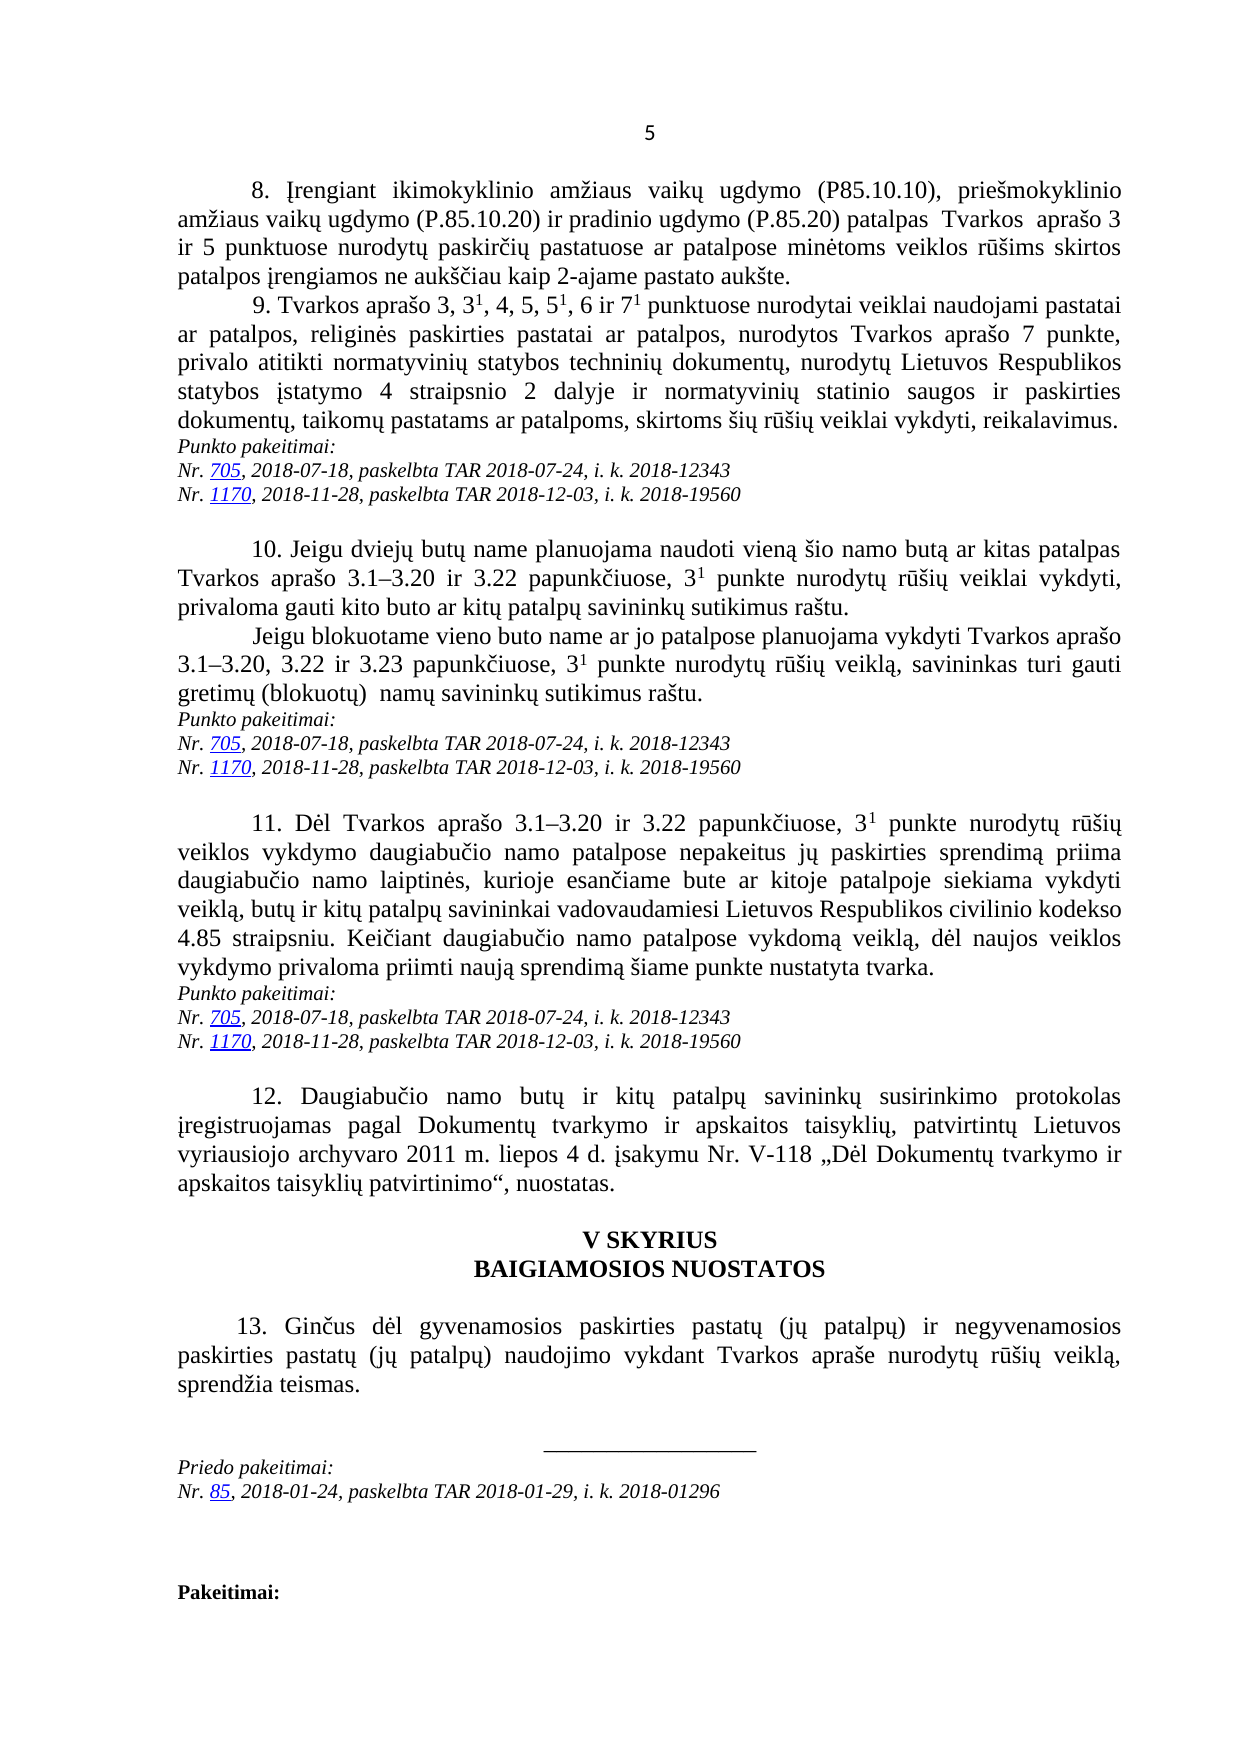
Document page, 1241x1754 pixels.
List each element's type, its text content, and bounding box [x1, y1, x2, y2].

text Punkto pakeitimai: [177, 707, 1122, 731]
text Nr. 705, 2018-07-18, paskelbta TAR 2018-07-24, i. k. 2018-12343 [177, 731, 1122, 755]
text Punkto pakeitimai: [177, 434, 1122, 458]
text 10. Jeigu dviejų butų name planuojama naudoti vieną šio namo butą ar kitas patalpas Tvarkos aprašo 3.1–3.20 ir 3.22 papunkčiuose, 31 punkte nurodytų rūšių veiklai vykdyti, privaloma gauti kito buto ar kitų patalpų savininkų sutikimus raštu. [177, 534, 1122, 621]
text Jeigu blokuotame vieno buto name ar jo patalpose planuojama vykdyti Tvarkos aprašo 3.1–3.20, 3.22 ir 3.23 papunkčiuose, 31 punkte nurodytų rūšių veiklą, savininkas turi gauti gretimų (blokuotų) namų savininkų sutikimus raštu. [177, 621, 1122, 707]
text Punkto pakeitimai: [177, 981, 1122, 1004]
text 13. Ginčus dėl gyvenamosios paskirties pastatų (jų patalpų) ir negyvenamosios paskirties pastatų (jų patalpų) naudojimo vykdant Tvarkos apraše nurodytų rūšių veiklą, sprendžia teismas. [177, 1311, 1122, 1398]
text _________________ [177, 1426, 1122, 1455]
text BAIGIAMOSIOS NUOSTATOS [177, 1254, 1122, 1283]
text Nr. 705, 2018-07-18, paskelbta TAR 2018-07-24, i. k. 2018-12343 [177, 458, 1122, 482]
text v SKYRIUS [177, 1225, 1122, 1254]
text Nr. 1170, 2018-11-28, paskelbta TAR 2018-12-03, i. k. 2018-19560 [177, 1029, 1122, 1053]
text Nr. 705, 2018-07-18, paskelbta TAR 2018-07-24, i. k. 2018-12343 [177, 1004, 1122, 1029]
text 9. Tvarkos aprašo 3, 31, 4, 5, 51, 6 ir 71 punktuose nurodytai veiklai naudojami pastatai ar patalpos, religinės paskirties pastatai ar patalpos, nurodytos Tvarkos aprašo 7 punkte, privalo atitikti normatyvinių statybos techninių dokumentų, nurodytų Lietuvos Respublikos statybos įstatymo 4 straipsnio 2 dalyje ir normatyvinių statinio saugos ir paskirties dokumentų, taikomų pastatams ar patalpoms, skirtoms šių rūšių veiklai vykdyti, reikalavimus. [177, 290, 1122, 434]
text Priedo pakeitimai: [177, 1455, 1122, 1479]
text 8. Įrengiant ikimokyklinio amžiaus vaikų ugdymo (P85.10.10), priešmokyklinio amžiaus vaikų ugdymo (P.85.10.20) ir pradinio ugdymo (P.85.20) patalpas Tvarkos aprašo 3 ir 5 punktuose nurodytų paskirčių pastatuose ar patalpose minėtoms veiklos rūšims skirtos patalpos įrengiamos ne aukščiau kaip 2-ajame pastato aukšte. [177, 175, 1122, 290]
text Nr. 1170, 2018-11-28, paskelbta TAR 2018-12-03, i. k. 2018-19560 [177, 755, 1122, 779]
text Pakeitimai: [177, 1580, 1122, 1604]
text 11. Dėl Tvarkos aprašo 3.1–3.20 ir 3.22 papunkčiuose, 31 punkte nurodytų rūšių veiklos vykdymo daugiabučio namo patalpose nepakeitus jų paskirties sprendimą priima daugiabučio namo laiptinės, kurioje esančiame bute ar kitoje patalpoje siekiama vykdyti veiklą, butų ir kitų patalpų savininkai vadovaudamiesi Lietuvos Respublikos civilinio kodekso 4.85 straipsniu. Keičiant daugiabučio namo patalpose vykdomą veiklą, dėl naujos veiklos vykdymo privaloma priimti naują sprendimą šiame punkte nustatyta tvarka. [177, 808, 1122, 981]
text 12. Daugiabučio namo butų ir kitų patalpų savininkų susirinkimo protokolas įregistruojamas pagal Dokumentų tvarkymo ir apskaitos taisyklių, patvirtintų Lietuvos vyriausiojo archyvaro 2011 m. liepos 4 d. įsakymu Nr. V-118 „Dėl Dokumentų tvarkymo ir apskaitos taisyklių patvirtinimo“, nuostatas. [177, 1081, 1122, 1196]
text Nr. 85, 2018-01-24, paskelbta TAR 2018-01-29, i. k. 2018-01296 [177, 1479, 1122, 1503]
text Nr. 1170, 2018-11-28, paskelbta TAR 2018-12-03, i. k. 2018-19560 [177, 482, 1122, 506]
